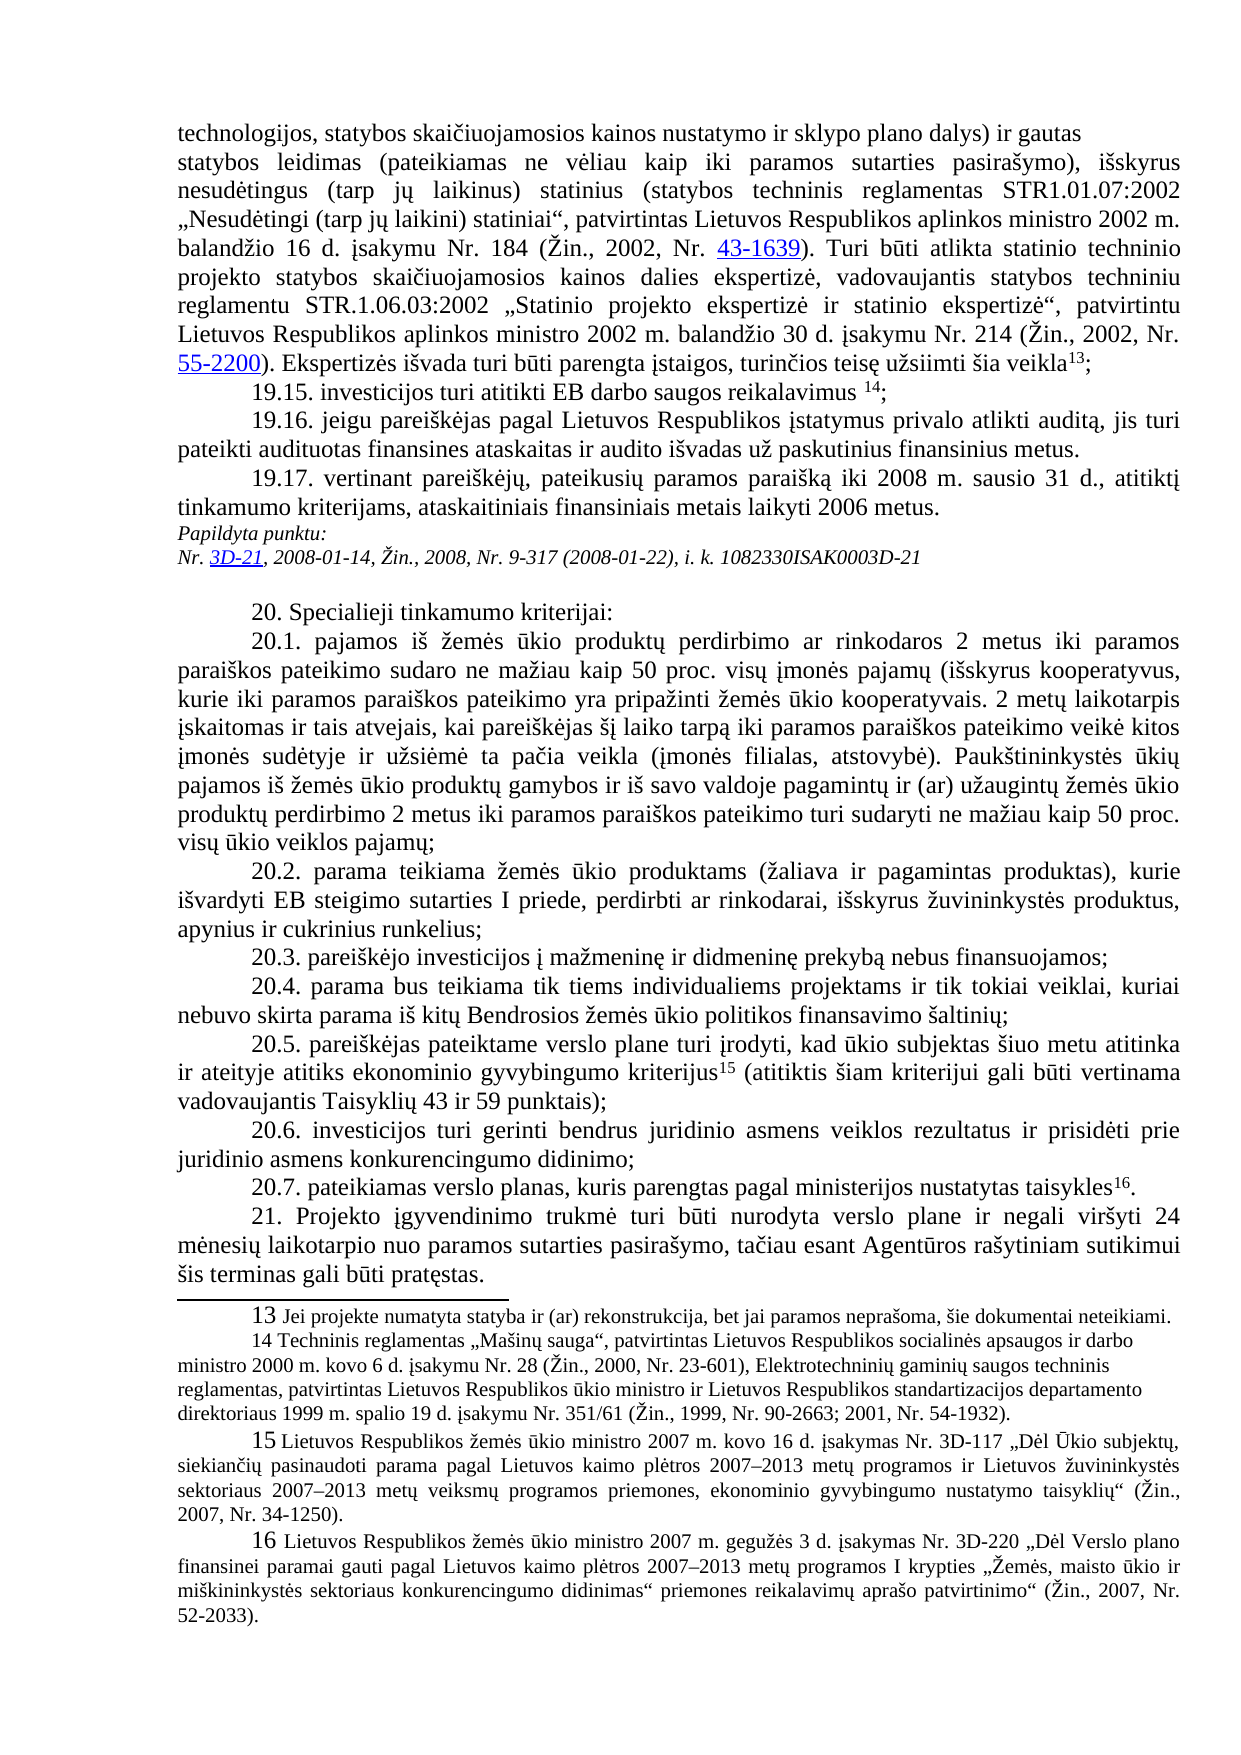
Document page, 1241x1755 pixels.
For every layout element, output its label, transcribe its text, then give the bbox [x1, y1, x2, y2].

text 20. Specialieji tinkamumo kriterijai: [177, 597, 1181, 626]
text statybos leidimas (pateikiamas ne vėliau kaip iki paramos sutarties pasirašymo), išskyrus nesudėtingus (tarp jų laikinus) statinius (statybos techninis reglamentas STR1.01.07:2002 „Nesudėtingi (tarp jų laikini) statiniai“, patvirtintas Lietuvos Respublikos aplinkos ministro 2002 m. balandžio 16 d. įsakymu Nr. 184 (Žin., 2002, Nr. 43-1639). Turi būti atlikta statinio techninio projekto statybos skaičiuojamosios kainos dalies ekspertizė, vadovaujantis statybos techniniu reglamentu STR.1.06.03:2002 „Statinio projekto ekspertizė ir statinio ekspertizė“, patvirtintu Lietuvos Respublikos aplinkos ministro 2002 m. balandžio 30 d. įsakymu Nr. 214 (Žin., 2002, Nr. 55-2200). Ekspertizės išvada turi būti parengta įstaigos, turinčios teisę užsiimti šia veikla; [177, 147, 1181, 377]
text 20.5. pareiškėjas pateiktame verslo plane turi įrodyti, kad ūkio subjektas šiuo metu atitinka ir ateityje atitiks ekonominio gyvybingumo kriterijus (atitiktis šiam kriterijui gali būti vertinama vadovaujantis Taisyklių 43 ir 59 punktais); [177, 1029, 1181, 1115]
text 20.3. pareiškėjo investicijos į mažmeninę ir didmeninę prekybą nebus finansuojamos; [177, 942, 1181, 971]
text 20.6. investicijos turi gerinti bendrus juridinio asmens veiklos rezultatus ir prisidėti prie juridinio asmens konkurencingumo didinimo; [177, 1115, 1181, 1172]
text Lietuvos Respublikos žemės ūkio ministro 2007 m. gegužės 3 d. įsakymas Nr. 3D-220 „Dėl Verslo plano finansinei paramai gauti pagal Lietuvos kaimo plėtros 2007–2013 metų programos I krypties „Žemės, maisto ūkio ir miškininkystės sektoriaus konkurencingumo didinimas“ priemones reikalavimų aprašo patvirtinimo“ (Žin., 2007, Nr. 52-2033). [177, 1526, 1181, 1627]
text 20.7. pateikiamas verslo planas, kuris parengtas pagal ministerijos nustatytas taisykles. [177, 1172, 1181, 1201]
text Lietuvos Respublikos žemės ūkio ministro 2007 m. kovo 16 d. įsakymas Nr. 3D-117 „Dėl Ūkio subjektų, siekiančių pasinaudoti parama pagal Lietuvos kaimo plėtros 2007–2013 metų programos ir Lietuvos žuvininkystės sektoriaus 2007–2013 metų veiksmų programos priemones, ekonominio gyvybingumo nustatymo taisyklių“ (Žin., 2007, Nr. 34-1250). [177, 1425, 1181, 1526]
text 19.17. vertinant pareiškėjų, pateikusių paramos paraišką iki 2008 m. sausio 31 d., atitiktį tinkamumo kriterijams, ataskaitiniais finansiniais metais laikyti 2006 metus. [177, 463, 1181, 521]
text Nr. 3D-21, 2008-01-14, Žin., 2008, Nr. 9-317 (2008-01-22), i. k. 1082330ISAK0003D-21 [177, 545, 1181, 569]
text 19.16. jeigu pareiškėjas pagal Lietuvos Respublikos įstatymus privalo atlikti auditą, jis turi pateikti audituotas finansines ataskaitas ir audito išvadas už paskutinius finansinius metus. [177, 406, 1181, 463]
text technologijos, statybos skaičiuojamosios kainos nustatymo ir sklypo plano dalys) ir gautas [177, 118, 1181, 147]
text Techninis reglamentas „Mašinų sauga“, patvirtintas Lietuvos Respublikos socialinės apsaugos ir darbo ministro 2000 m. kovo 6 d. įsakymu Nr. 28 (Žin., 2000, Nr. 23-601), Elektrotechninių gaminių saugos techninis reglamentas, patvirtintas Lietuvos Respublikos ūkio ministro ir Lietuvos Respublikos standartizacijos departamento direktoriaus 1999 m. spalio 19 d. įsakymu Nr. 351/61 (Žin., 1999, Nr. 90-2663; 2001, Nr. 54-1932). [177, 1328, 1181, 1425]
text Papildyta punktu: [177, 521, 1181, 545]
text 20.1. pajamos iš žemės ūkio produktų perdirbimo ar rinkodaros 2 metus iki paramos paraiškos pateikimo sudaro ne mažiau kaip 50 proc. visų įmonės pajamų (išskyrus kooperatyvus, kurie iki paramos paraiškos pateikimo yra pripažinti žemės ūkio kooperatyvais. 2 metų laikotarpis įskaitomas ir tais atvejais, kai pareiškėjas šį laiko tarpą iki paramos paraiškos pateikimo veikė kitos įmonės sudėtyje ir užsiėmė ta pačia veikla (įmonės filialas, atstovybė). Paukštininkystės ūkių pajamos iš žemės ūkio produktų gamybos ir iš savo valdoje pagamintų ir (ar) užaugintų žemės ūkio produktų perdirbimo 2 metus iki paramos paraiškos pateikimo turi sudaryti ne mažiau kaip 50 proc. visų ūkio veiklos pajamų; [177, 626, 1181, 856]
text Jei projekte numatyta statyba ir (ar) rekonstrukcija, bet jai paramos neprašoma, šie dokumentai neteikiami. [177, 1300, 1181, 1328]
text 20.4. parama bus teikiama tik tiems individualiems projektams ir tik tokiai veiklai, kuriai nebuvo skirta parama iš kitų Bendrosios žemės ūkio politikos finansavimo šaltinių; [177, 971, 1181, 1029]
text 20.2. parama teikiama žemės ūkio produktams (žaliava ir pagamintas produktas), kurie išvardyti EB steigimo sutarties I priede, perdirbti ar rinkodarai, išskyrus žuvininkystės produktus, apynius ir cukrinius runkelius; [177, 856, 1181, 942]
text 21. Projekto įgyvendinimo trukmė turi būti nurodyta verslo plane ir negali viršyti 24 mėnesių laikotarpio nuo paramos sutarties pasirašymo, tačiau esant Agentūros rašytiniam sutikimui šis terminas gali būti pratęstas. [177, 1201, 1181, 1287]
text 19.15. investicijos turi atitikti EB darbo saugos reikalavimus ; [177, 377, 1181, 406]
